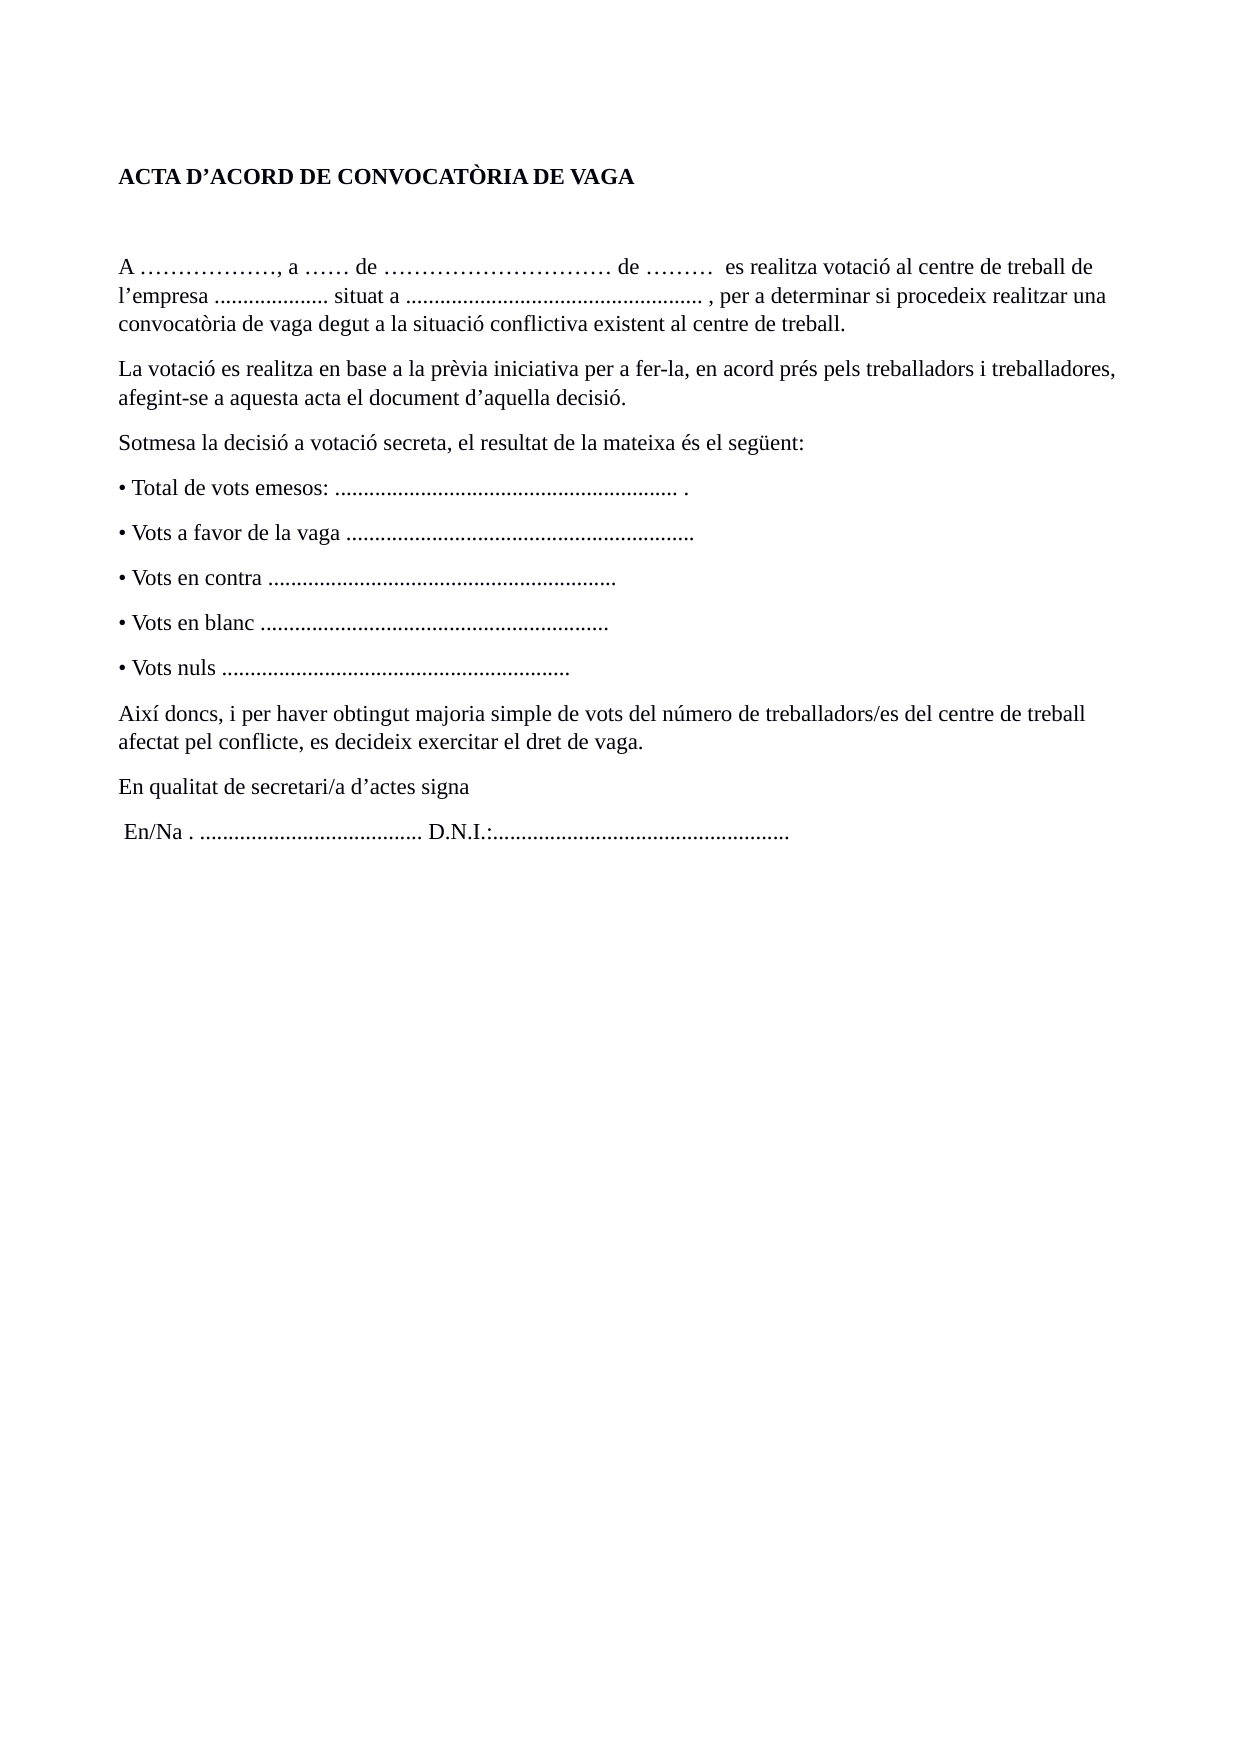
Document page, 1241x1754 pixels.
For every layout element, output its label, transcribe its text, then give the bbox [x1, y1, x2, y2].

text Sotmesa la decisió a votació secreta, el resultat de la mateixa és el següent: [118, 429, 1122, 455]
text • Vots en blanc ............................................................. [118, 609, 1122, 636]
text • Vots nuls ............................................................. [118, 654, 1122, 681]
text • Vots en contra ............................................................. [118, 564, 1122, 591]
text En/Na . ....................................... D.N.I.:.................................................... [118, 818, 1122, 844]
text En qualitat de secretari/a d’actes signa [118, 773, 1122, 799]
text ACTA D’ACORD DE CONVOCATÒRIA DE VAGA [118, 163, 1122, 189]
text A ………………, a …… de ………………………… de ……… es realitza votació al centre de treball de l’empresa .................... situat a .................................................... , per a determinar si procedeix realitzar una convocatòria de vaga degut a la situació conflictiva existent al centre de treball. [118, 253, 1122, 337]
text • Vots a favor de la vaga ............................................................. [118, 519, 1122, 546]
text • Total de vots emesos: ............................................................ . [118, 474, 1122, 500]
text La votació es realitza en base a la prèvia iniciativa per a fer-la, en acord prés pels treballadors i treballadores, afegint-se a aquesta acta el document d’aquella decisió. [118, 355, 1122, 410]
text Així doncs, i per haver obtingut majoria simple de vots del número de treballadors/es del centre de treball afectat pel conflicte, es decideix exercitar el dret de vaga. [118, 699, 1122, 754]
